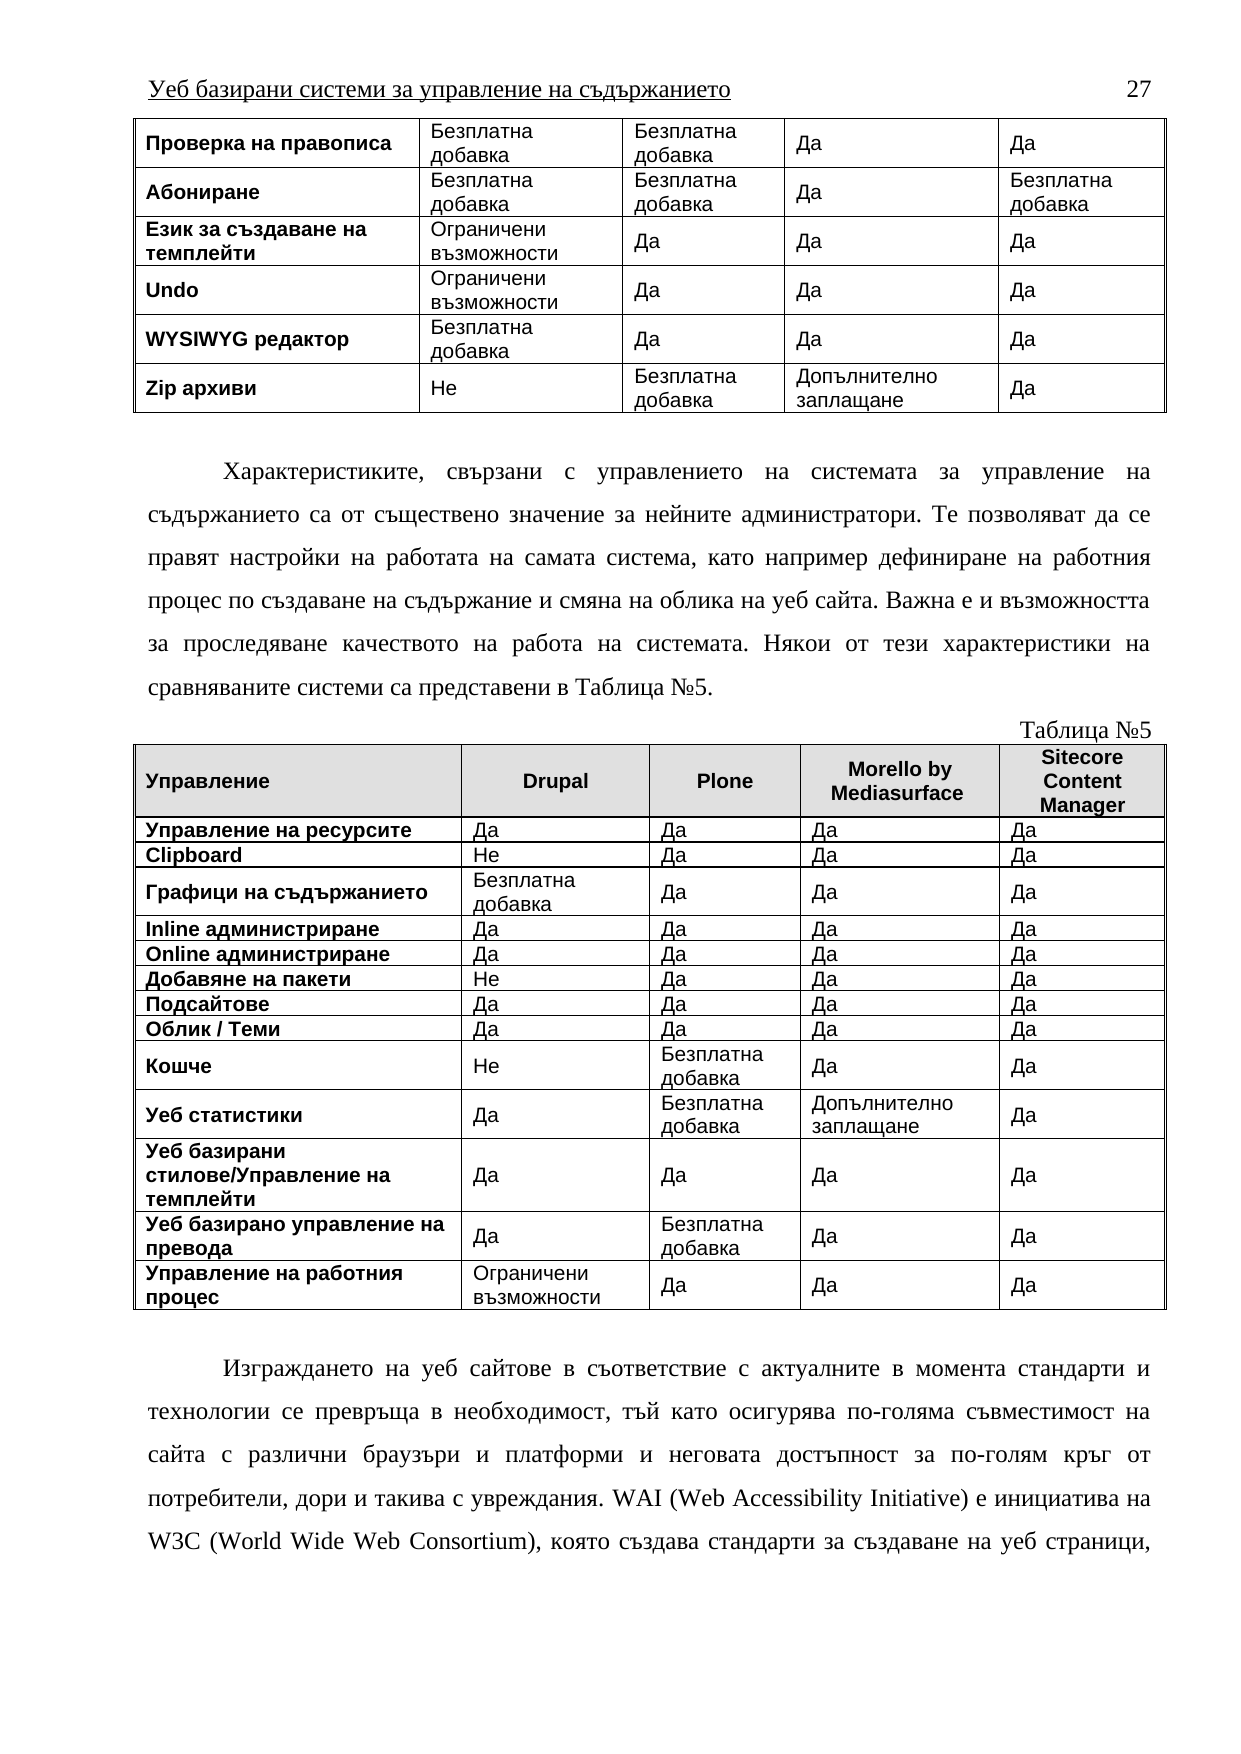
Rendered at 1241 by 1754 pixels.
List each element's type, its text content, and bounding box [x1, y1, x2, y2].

table_cell Да [623, 217, 784, 265]
table_cell Допълнително заплащане [785, 364, 998, 412]
table_cell Да [650, 818, 800, 841]
table_cell Да [650, 916, 800, 940]
table_cell Да [801, 1016, 999, 1040]
table_cell Да [1000, 1041, 1164, 1089]
table_cell Не [462, 966, 649, 990]
table_cell Не [462, 843, 649, 866]
table_cell Да [999, 364, 1164, 412]
table_cell Да [999, 266, 1164, 314]
table_cell Да [1000, 966, 1164, 990]
table_cell Да [785, 168, 998, 216]
table_cell Уеб статистики [136, 1090, 461, 1138]
table_cell Да [801, 941, 999, 965]
text Изграждането на уеб сайтове в съответствие с актуалните в момента стандарти и технологии се превръща в необходимост, тъй като осигурява по-голяма съвместимост на сайта с различни браузъри и платформи и неговата достъпност за по-голям кръг от потребители, дори и такива с увреждания. WAI (Web Accessibility Initiative) е инициатива на W3C (World Wide Web Consortium), която създава стандарти за създаване на уеб страници, [148, 1353, 1151, 1554]
table_header Morello by Mediasurface [801, 745, 999, 816]
table_cell Уеб базирано управление на превода [136, 1212, 461, 1260]
table_cell Безплатна добавка [650, 1090, 800, 1138]
table_cell Да [1000, 843, 1164, 866]
table_cell Да [462, 1139, 649, 1211]
table_cell Безплатна добавка [999, 168, 1164, 216]
table_cell Ограничени възможности [420, 266, 622, 314]
table_cell Да [1000, 1212, 1164, 1260]
table_cell Да [650, 966, 800, 990]
table_header Plone [650, 745, 800, 816]
table_cell Да [462, 916, 649, 940]
table_cell Да [650, 1016, 800, 1040]
table_cell Управление на ресурсите [136, 818, 461, 841]
table_cell Да [801, 1212, 999, 1260]
table_cell Не [462, 1041, 649, 1089]
table_cell Да [785, 266, 998, 314]
table_cell Да [1000, 818, 1164, 841]
table_cell Ограничени възможности [420, 217, 622, 265]
table_cell Zip архиви [136, 364, 419, 412]
table_cell Да [999, 217, 1164, 265]
table_cell Да [801, 916, 999, 940]
table_cell Да [650, 991, 800, 1015]
table_cell Да [801, 868, 999, 915]
table_cell Да [801, 991, 999, 1015]
table_cell Да [650, 843, 800, 866]
table_cell Безплатна добавка [623, 119, 784, 167]
table_cell Проверка на правописа [136, 119, 419, 167]
table_cell Inline администриране [136, 916, 461, 940]
table_cell Да [1000, 868, 1164, 915]
table_cell Да [999, 315, 1164, 363]
table_cell Безплатна добавка [623, 364, 784, 412]
table_cell Да [650, 1139, 800, 1211]
table_cell Да [785, 119, 998, 167]
table_cell Да [1000, 916, 1164, 940]
table_cell Управление на работния процес [136, 1261, 461, 1309]
table_header Sitecore Content Manager [1000, 745, 1164, 816]
table_cell Да [999, 119, 1164, 167]
text Таблица №5 [148, 715, 1151, 743]
table_cell Безплатна добавка [650, 1041, 800, 1089]
table_cell Безплатна добавка [650, 1212, 800, 1260]
table_cell Undo [136, 266, 419, 314]
table_cell Език за създаване на темплейти [136, 217, 419, 265]
text Характеристиките, свързани с управлението на системата за управление на съдържанието са от съществено значение за нейните администратори. Те позволяват да се правят настройки на работата на самата система, като например дефиниране на работния процес по създаване на съдържание и смяна на облика на уеб сайта. Важна е и възможността за проследяване качеството на работа на системата. Някои от тези характеристики на сравняваните системи са представени в Таблица №5. [148, 456, 1151, 700]
table_cell Безплатна добавка [623, 168, 784, 216]
table_header Drupal [462, 745, 649, 816]
table_cell Безплатна добавка [420, 315, 622, 363]
table_cell Кошче [136, 1041, 461, 1089]
table_cell Да [801, 1139, 999, 1211]
table_cell Да [650, 1261, 800, 1309]
table_cell Да [801, 1261, 999, 1309]
table_cell Да [785, 217, 998, 265]
table_cell Да [801, 966, 999, 990]
table_cell Да [1000, 1261, 1164, 1309]
table_cell Безплатна добавка [420, 168, 622, 216]
table_cell Да [623, 266, 784, 314]
table_cell Безплатна добавка [462, 868, 649, 915]
table_cell WYSIWYG редактор [136, 315, 419, 363]
table_cell Добавяне на пакети [136, 966, 461, 990]
table_cell Абониране [136, 168, 419, 216]
table_cell Не [420, 364, 622, 412]
table_cell Да [650, 941, 800, 965]
table_cell Да [462, 1212, 649, 1260]
table_cell Да [785, 315, 998, 363]
table_cell Да [801, 1041, 999, 1089]
table_cell Ограничени възможности [462, 1261, 649, 1309]
table_cell Облик / Теми [136, 1016, 461, 1040]
table_cell Подсайтове [136, 991, 461, 1015]
table_cell Да [801, 818, 999, 841]
table_cell Да [650, 868, 800, 915]
table_cell Допълнително заплащане [801, 1090, 999, 1138]
table_cell Да [1000, 1090, 1164, 1138]
table_cell Clipboard [136, 843, 461, 866]
table_cell Да [1000, 991, 1164, 1015]
table_cell Да [462, 1016, 649, 1040]
table_cell Да [462, 1090, 649, 1138]
table_cell Online администриране [136, 941, 461, 965]
table_header Управление [136, 745, 461, 816]
table_cell Да [1000, 1139, 1164, 1211]
table_cell Безплатна добавка [420, 119, 622, 167]
table_cell Графици на съдържанието [136, 868, 461, 915]
table_cell Да [1000, 1016, 1164, 1040]
table_cell Да [623, 315, 784, 363]
table_cell Да [1000, 941, 1164, 965]
table_cell Уеб базирани стилове/Управление на темплейти [136, 1139, 461, 1211]
table_cell Да [462, 818, 649, 841]
table_cell Да [462, 991, 649, 1015]
table_cell Да [801, 843, 999, 866]
table_cell Да [462, 941, 649, 965]
